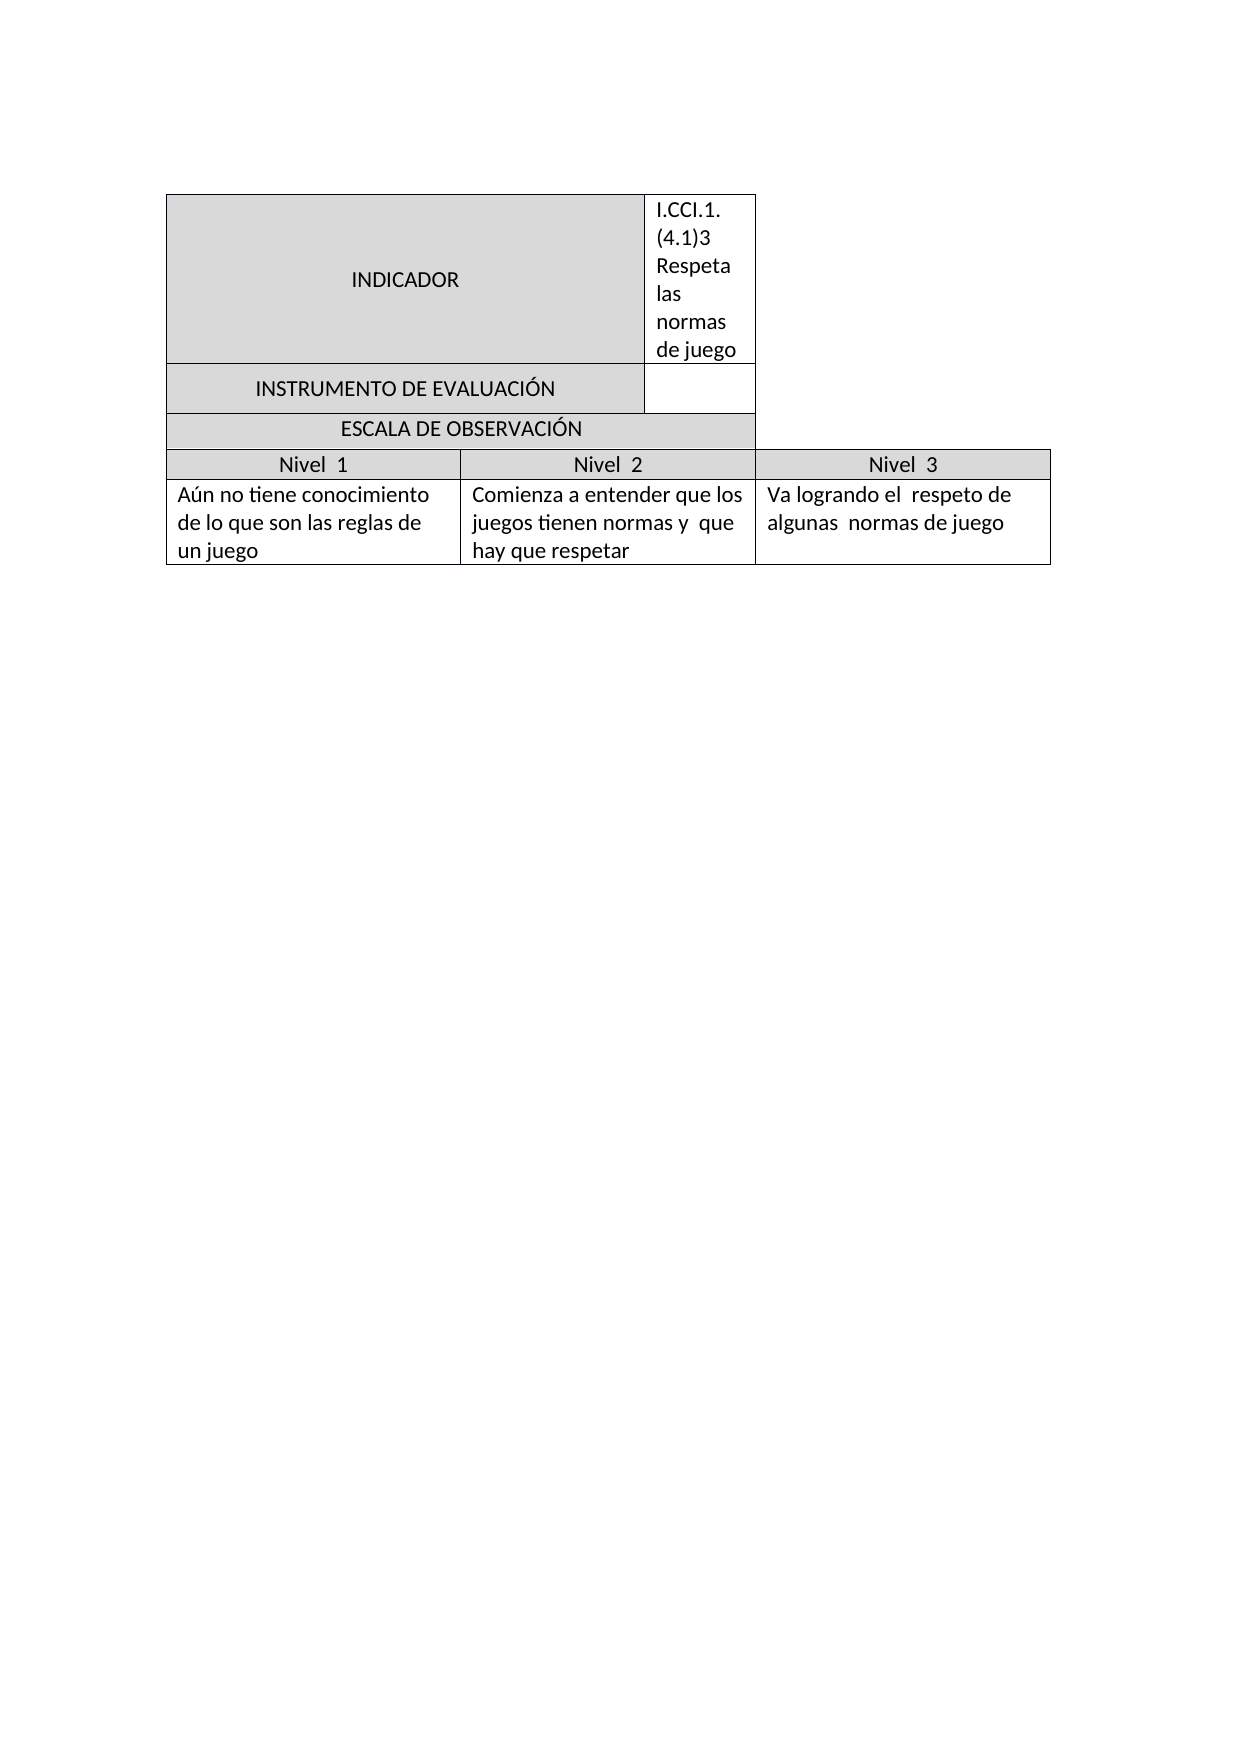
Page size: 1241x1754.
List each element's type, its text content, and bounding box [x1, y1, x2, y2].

table_cell Nivel 3 [756, 450, 1050, 479]
table_header INDICADOR [167, 195, 644, 363]
table_cell Va logrando el respeto de algunas normas de juego [756, 480, 1050, 564]
table_cell INSTRUMENTO DE EVALUACIÓN [167, 364, 644, 413]
table_cell [645, 364, 755, 413]
table_cell Comienza a entender que los juegos tienen normas y que hay que respetar [461, 480, 755, 564]
table_cell Aún no tiene conocimiento de lo que son las reglas de un juego [167, 480, 460, 564]
table_cell Nivel 2 [461, 450, 755, 479]
table_cell ESCALA DE OBSERVACIÓN [167, 414, 755, 448]
table_header I.CCI.1.(4.1)3 Respeta las normas de juego [645, 195, 755, 363]
table_cell Nivel 1 [167, 450, 460, 479]
